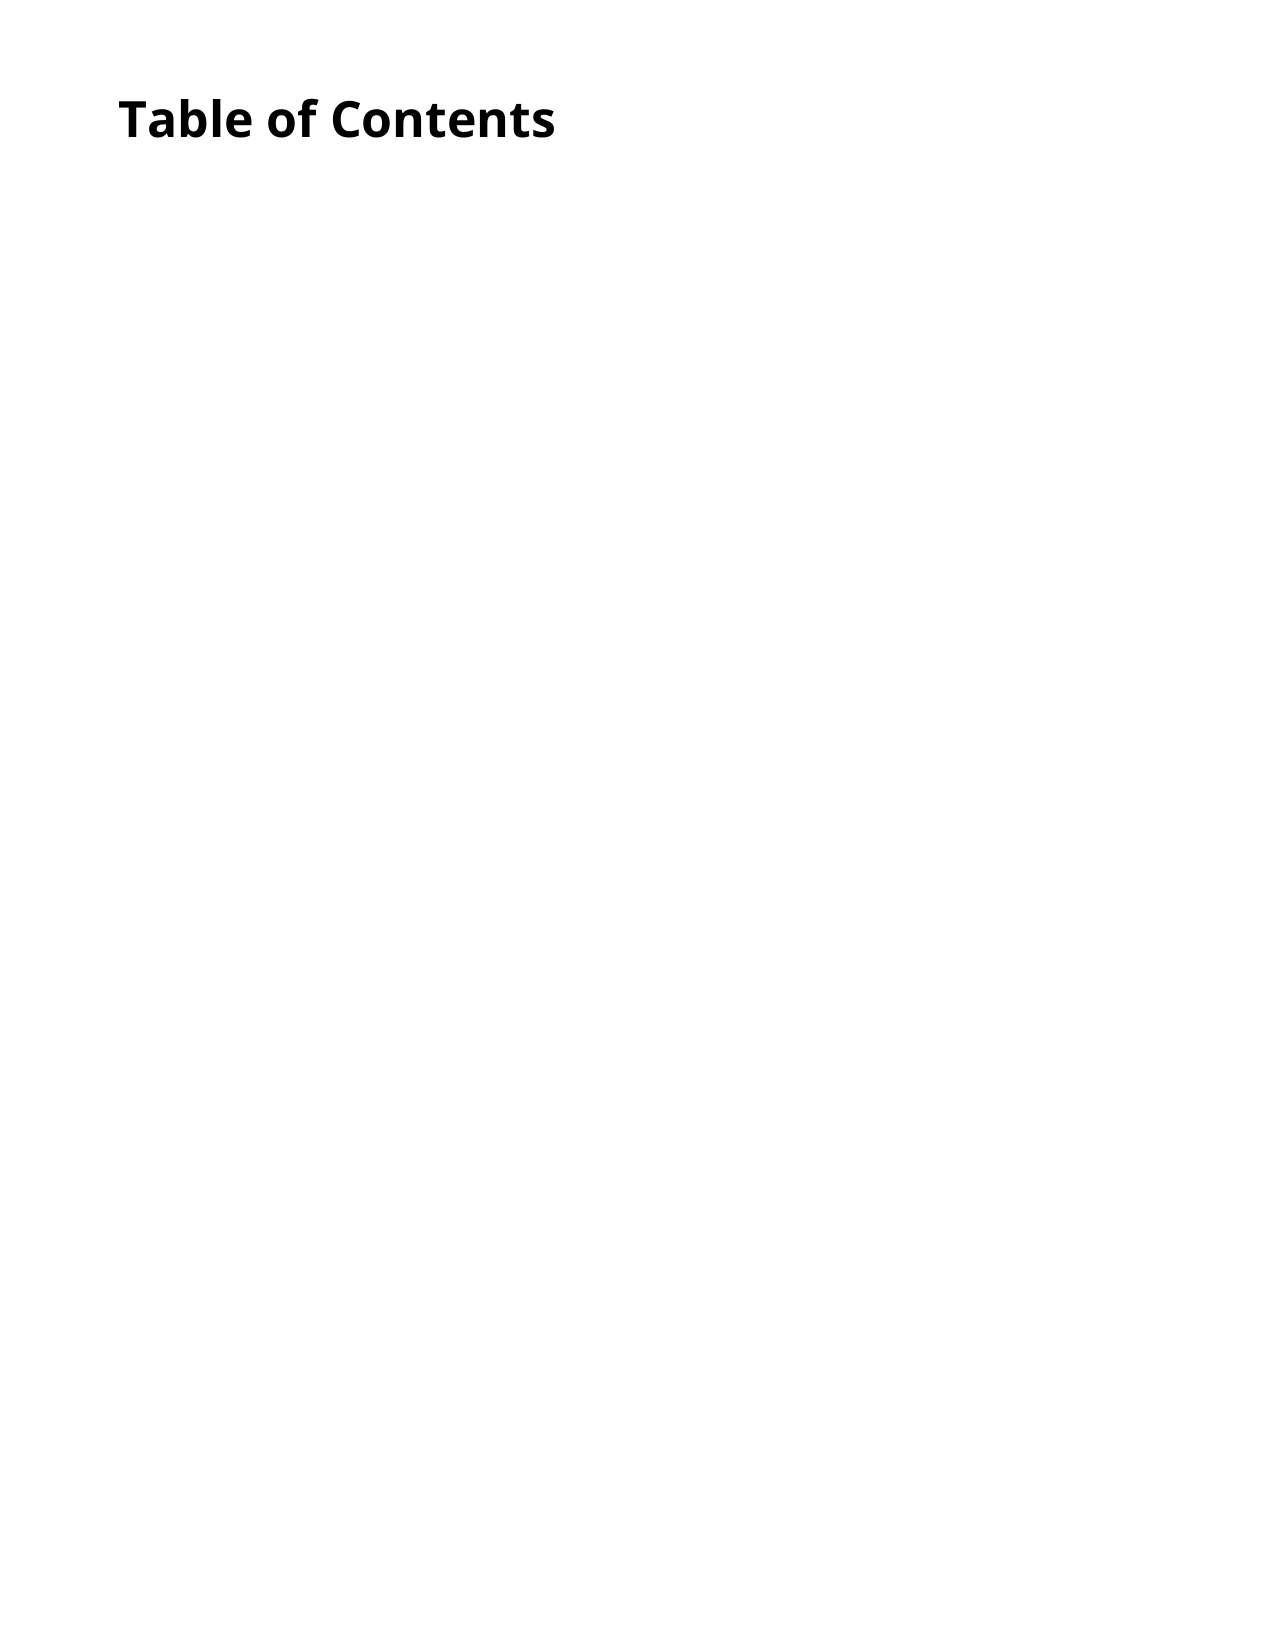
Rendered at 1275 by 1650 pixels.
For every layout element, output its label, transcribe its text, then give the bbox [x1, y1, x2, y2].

subtitle Table of Contents [118, 84, 1216, 152]
